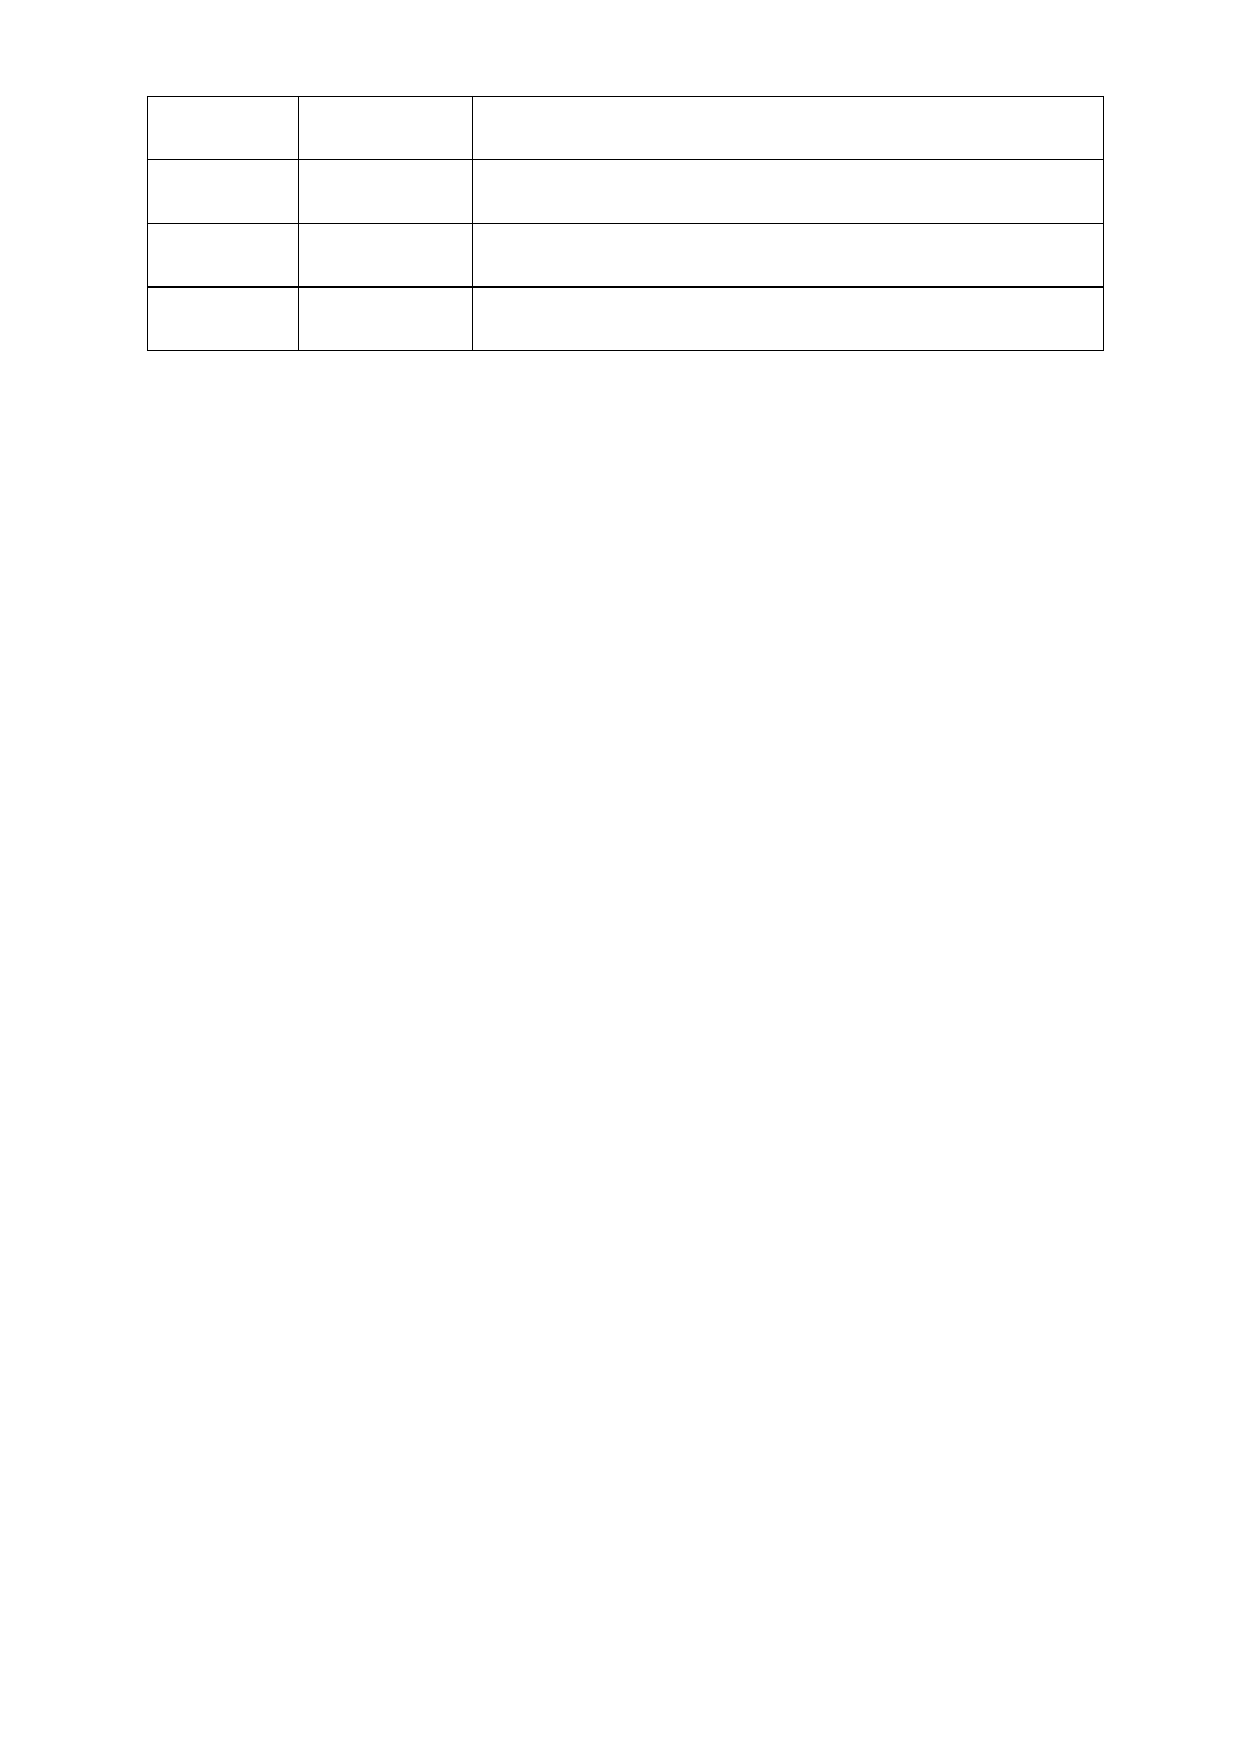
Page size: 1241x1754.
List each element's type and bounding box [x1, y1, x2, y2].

table_cell [473, 97, 1103, 159]
table_cell [148, 97, 298, 159]
table_cell [148, 224, 298, 286]
table_cell [299, 97, 472, 159]
table_cell [473, 224, 1103, 286]
table_cell [299, 224, 472, 286]
table_cell [473, 160, 1103, 223]
table_cell [299, 288, 472, 350]
table_cell [473, 288, 1103, 350]
table_cell [148, 288, 298, 350]
table_cell [299, 160, 472, 223]
table_cell [148, 160, 298, 223]
